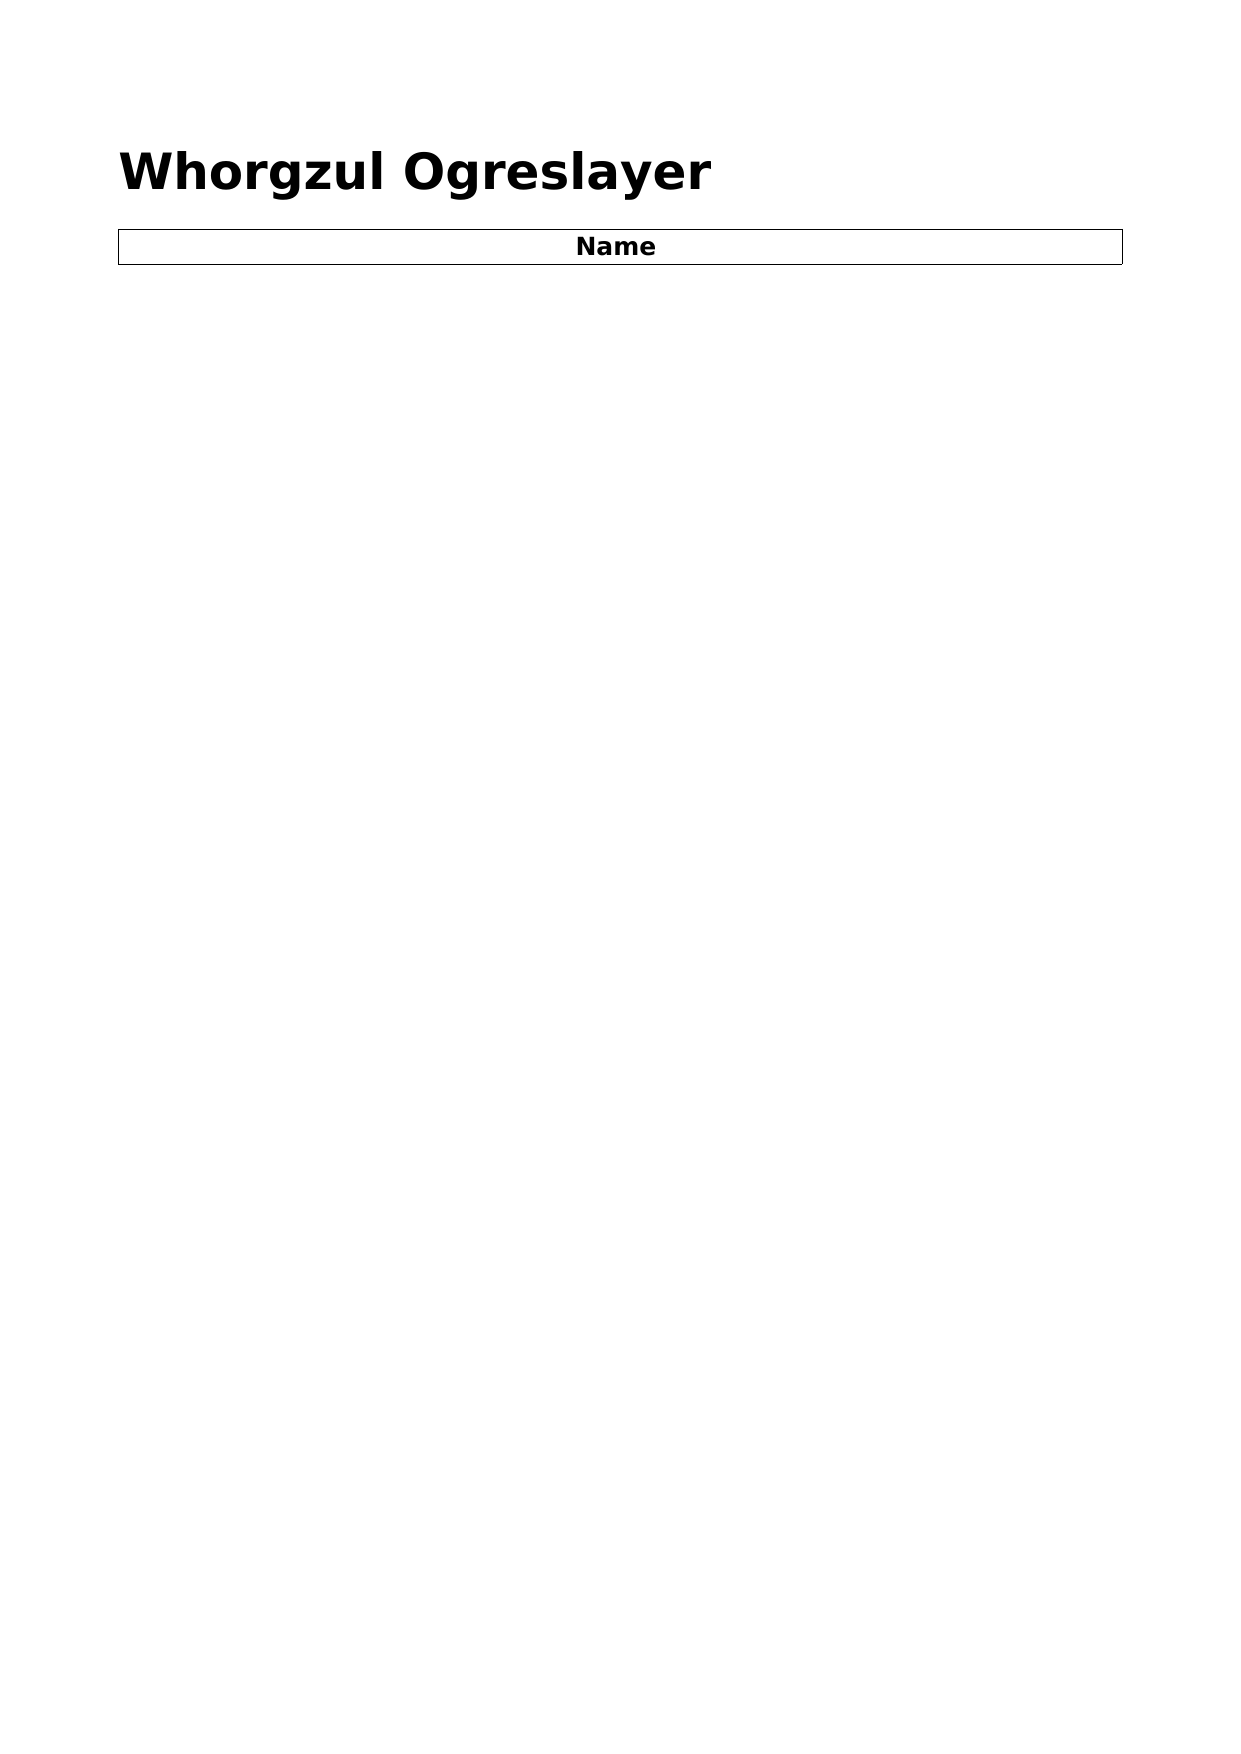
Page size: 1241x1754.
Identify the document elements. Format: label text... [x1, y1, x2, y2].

subtitle Whorgzul Ogreslayer [118, 143, 1122, 201]
table_header Name [119, 230, 1122, 264]
